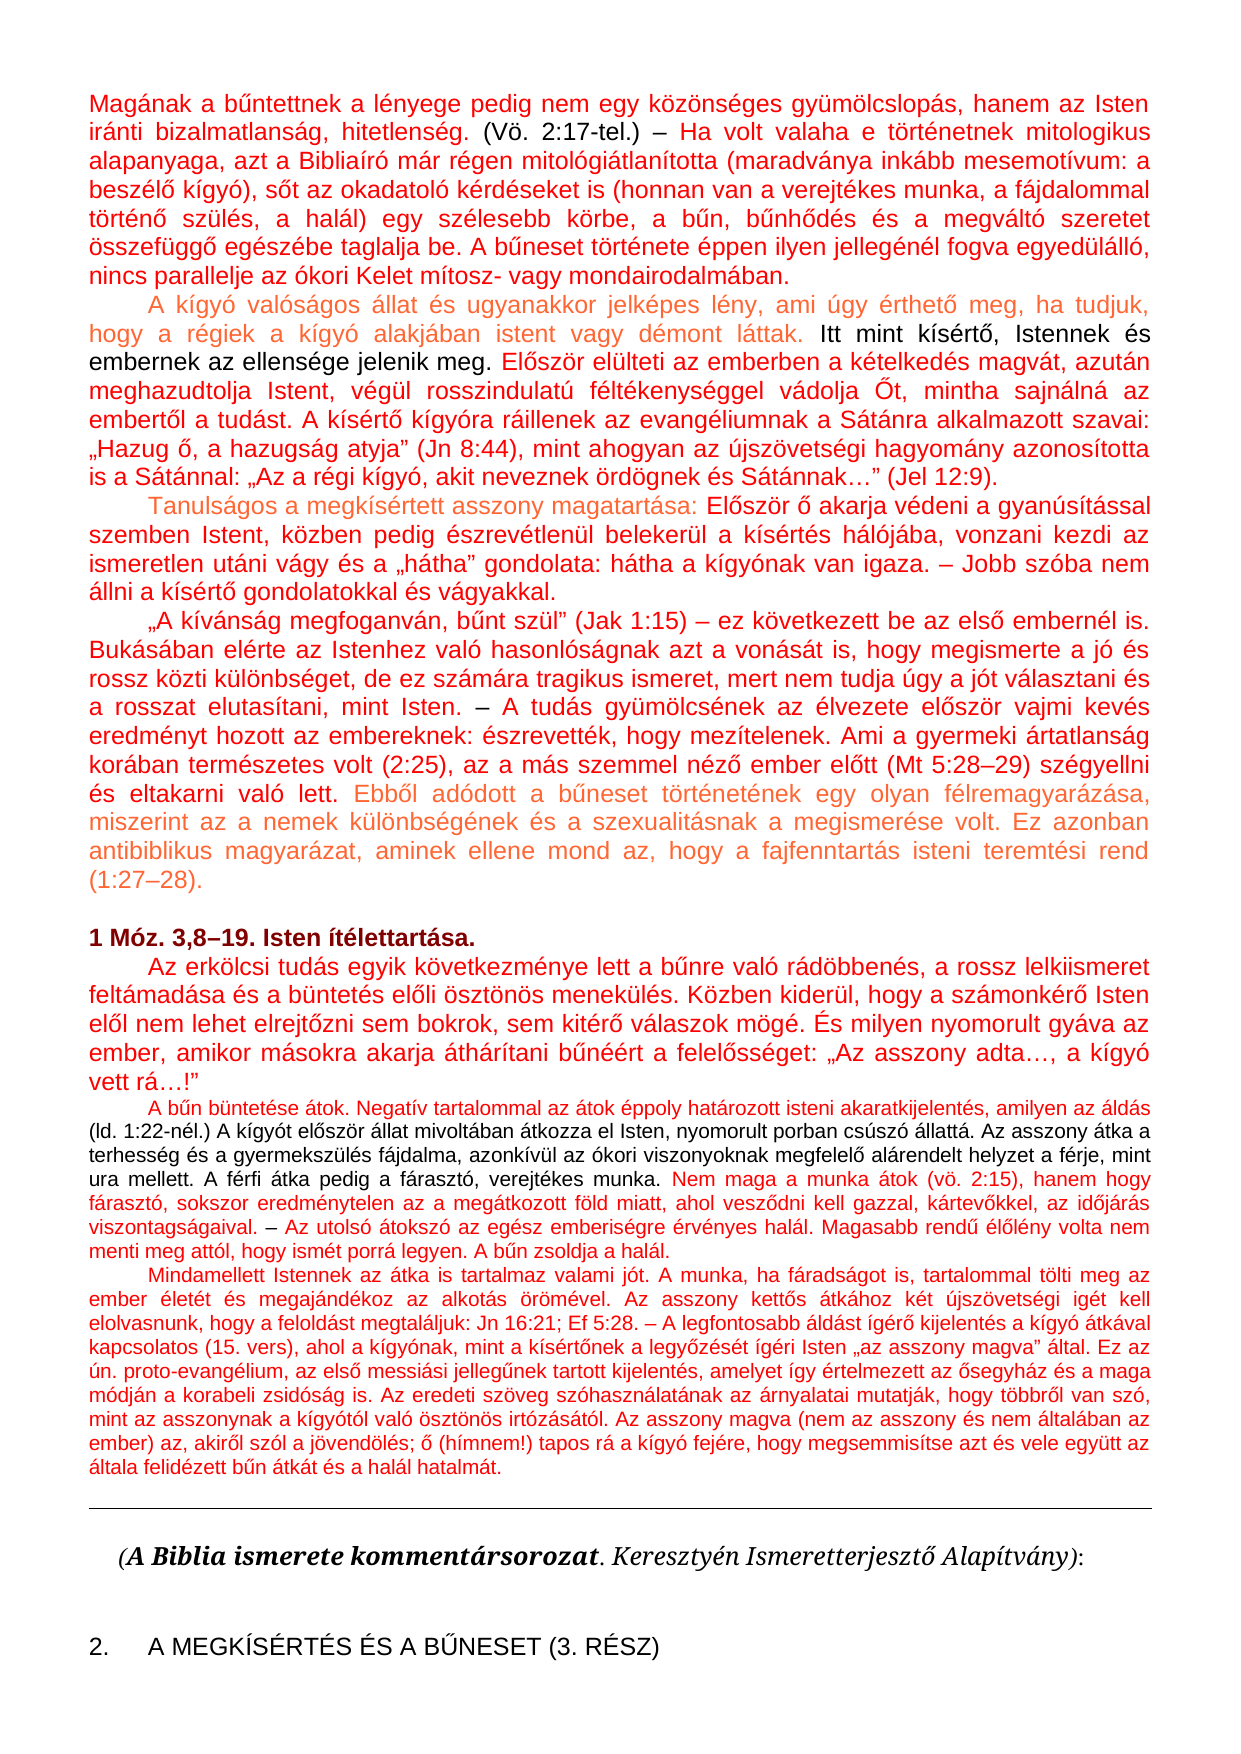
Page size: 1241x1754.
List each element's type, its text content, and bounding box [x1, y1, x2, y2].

text Magának a bűntettnek a lényege pedig nem egy közönséges gyümölcslopás, hanem az Isten iránti bizalmatlanság, hitetlenség. (Vö. 2:17-tel.) – Ha volt valaha e történetnek mitologikus alapanyaga, azt a Bibliaíró már régen mitológiátlanította (maradványa inkább mesemotívum: a beszélő kígyó), sőt az okadatoló kérdéseket is (honnan van a verejtékes munka, a fájdalommal történő szülés, a halál) egy szélesebb körbe, a bűn, bűnhődés és a megváltó szeretet összefüggő egészébe taglalja be. A bűneset története éppen ilyen jellegénél fogva egyedülálló, nincs parallelje az ókori Kelet mítosz- vagy mondairodalmában. [88, 88, 1152, 290]
text A bűn büntetése átok. Negatív tartalommal az átok éppoly határozott isteni akaratkijelentés, amilyen az áldás (ld. 1:22-nél.) A kígyót először állat mivoltában átkozza el Isten, nyomorult porban csúszó állattá. Az asszony átka a terhesség és a gyermekszülés fájdalma, azonkívül az ókori viszonyoknak megfelelő alárendelt helyzet a férje, mint ura mellett. A férfi átka pedig a fárasztó, verejtékes munka. Nem maga a munka átok (vö. 2:15), hanem hogy fárasztó, sokszor eredménytelen az a megátkozott föld miatt, ahol vesződni kell gazzal, kártevőkkel, az időjárás viszontagságaival. – Az utolsó átokszó az egész emberiségre érvényes halál. Magasabb rendű élőlény volta nem menti meg attól, hogy ismét porrá legyen. A bűn zsoldja a halál. [88, 1096, 1152, 1263]
text Tanulságos a megkísértett asszony magatartása: Először ő akarja védeni a gyanúsítással szemben Istent, közben pedig észrevétlenül belekerül a kísértés hálójába, vonzani kezdi az ismeretlen utáni vágy és a „hátha” gondolata: hátha a kígyónak van igaza. – Jobb szóba nem állni a kísértő gondolatokkal és vágyakkal. [88, 491, 1152, 606]
text 2. A MEGKÍSÉRTÉS ÉS A BŰNESET (3. RÉSZ) [88, 1632, 1152, 1661]
text Mindamellett Istennek az átka is tartalmaz valami jót. A munka, ha fáradságot is, tartalommal tölti meg az ember életét és megajándékoz az alkotás örömével. Az asszony kettős átkához két újszövetségi igét kell elolvasnunk, hogy a feloldást megtaláljuk: Jn 16:21; Ef 5:28. – A legfontosabb áldást ígérő kijelentés a kígyó átkával kapcsolatos (15. vers), ahol a kígyónak, mint a kísértőnek a legyőzését ígéri Isten „az asszony magva” által. Ez az ún. proto-evangélium, az első messiási jellegűnek tartott kijelentés, amelyet így értelmezett az ősegyház és a maga módján a korabeli zsidóság is. Az eredeti szöveg szóhasználatának az árnyalatai mutatják, hogy többről van szó, mint az asszonynak a kígyótól való ösztönös irtózásától. Az asszony magva (nem az asszony és nem általában az ember) az, akiről szól a jövendölés; ő (hímnem!) tapos rá a kígyó fejére, hogy megsemmisítse azt és vele együtt az általa felidézett bűn átkát és a halál hatalmát. [88, 1263, 1152, 1479]
text Az erkölcsi tudás egyik következménye lett a bűnre való rádöbbenés, a rossz lelkiismeret feltámadása és a büntetés előli ösztönös menekülés. Közben kiderül, hogy a számonkérő Isten elől nem lehet elrejtőzni sem bokrok, sem kitérő válaszok mögé. És milyen nyomorult gyáva az ember, amikor másokra akarja áthárítani bűnéért a felelősséget: „Az asszony adta…, a kígyó vett rá…!” [88, 952, 1152, 1096]
text A kígyó valóságos állat és ugyanakkor jelképes lény, ami úgy érthető meg, ha tudjuk, hogy a régiek a kígyó alakjában istent vagy démont láttak. Itt mint kísértő, Istennek és embernek az ellensége jelenik meg. Először elülteti az emberben a kételkedés magvát, azután meghazudtolja Istent, végül rosszindulatú féltékenységgel vádolja Őt, mintha sajnálná az embertől a tudást. A kísértő kígyóra ráillenek az evangéliumnak a Sátánra alkalmazott szavai: „Hazug ő, a hazugság atyja” (Jn 8:44), mint ahogyan az újszövetségi hagyomány azonosította is a Sátánnal: „Az a régi kígyó, akit neveznek ördögnek és Sátánnak…” (Jel 12:9). [88, 290, 1152, 491]
text (A Biblia ismerete kommentársorozat. Keresztyén Ismeretterjesztő Alapítvány): [88, 1509, 1152, 1602]
text „A kívánság megfoganván, bűnt szül” (Jak 1:15) – ez következett be az első embernél is. Bukásában elérte az Istenhez való hasonlóságnak azt a vonását is, hogy megismerte a jó és rossz közti különbséget, de ez számára tragikus ismeret, mert nem tudja úgy a jót választani és a rosszat elutasítani, mint Isten. – A tudás gyümölcsének az élvezete először vajmi kevés eredményt hozott az embereknek: észrevették, hogy mezítelenek. Ami a gyermeki ártatlanság korában természetes volt (2:25), az a más szemmel néző ember előtt (Mt 5:28–29) szégyellni és eltakarni való lett. Ebből adódott a bűneset történetének egy olyan félremagyarázása, miszerint az a nemek különbségének és a szexualitásnak a megismerése volt. Ez azonban antibiblikus magyarázat, aminek ellene mond az, hogy a fajfenntartás isteni teremtési rend (1:27–28). [88, 606, 1152, 893]
text 1 Móz. 3,8–19. Isten ítélettartása. [88, 923, 1152, 952]
